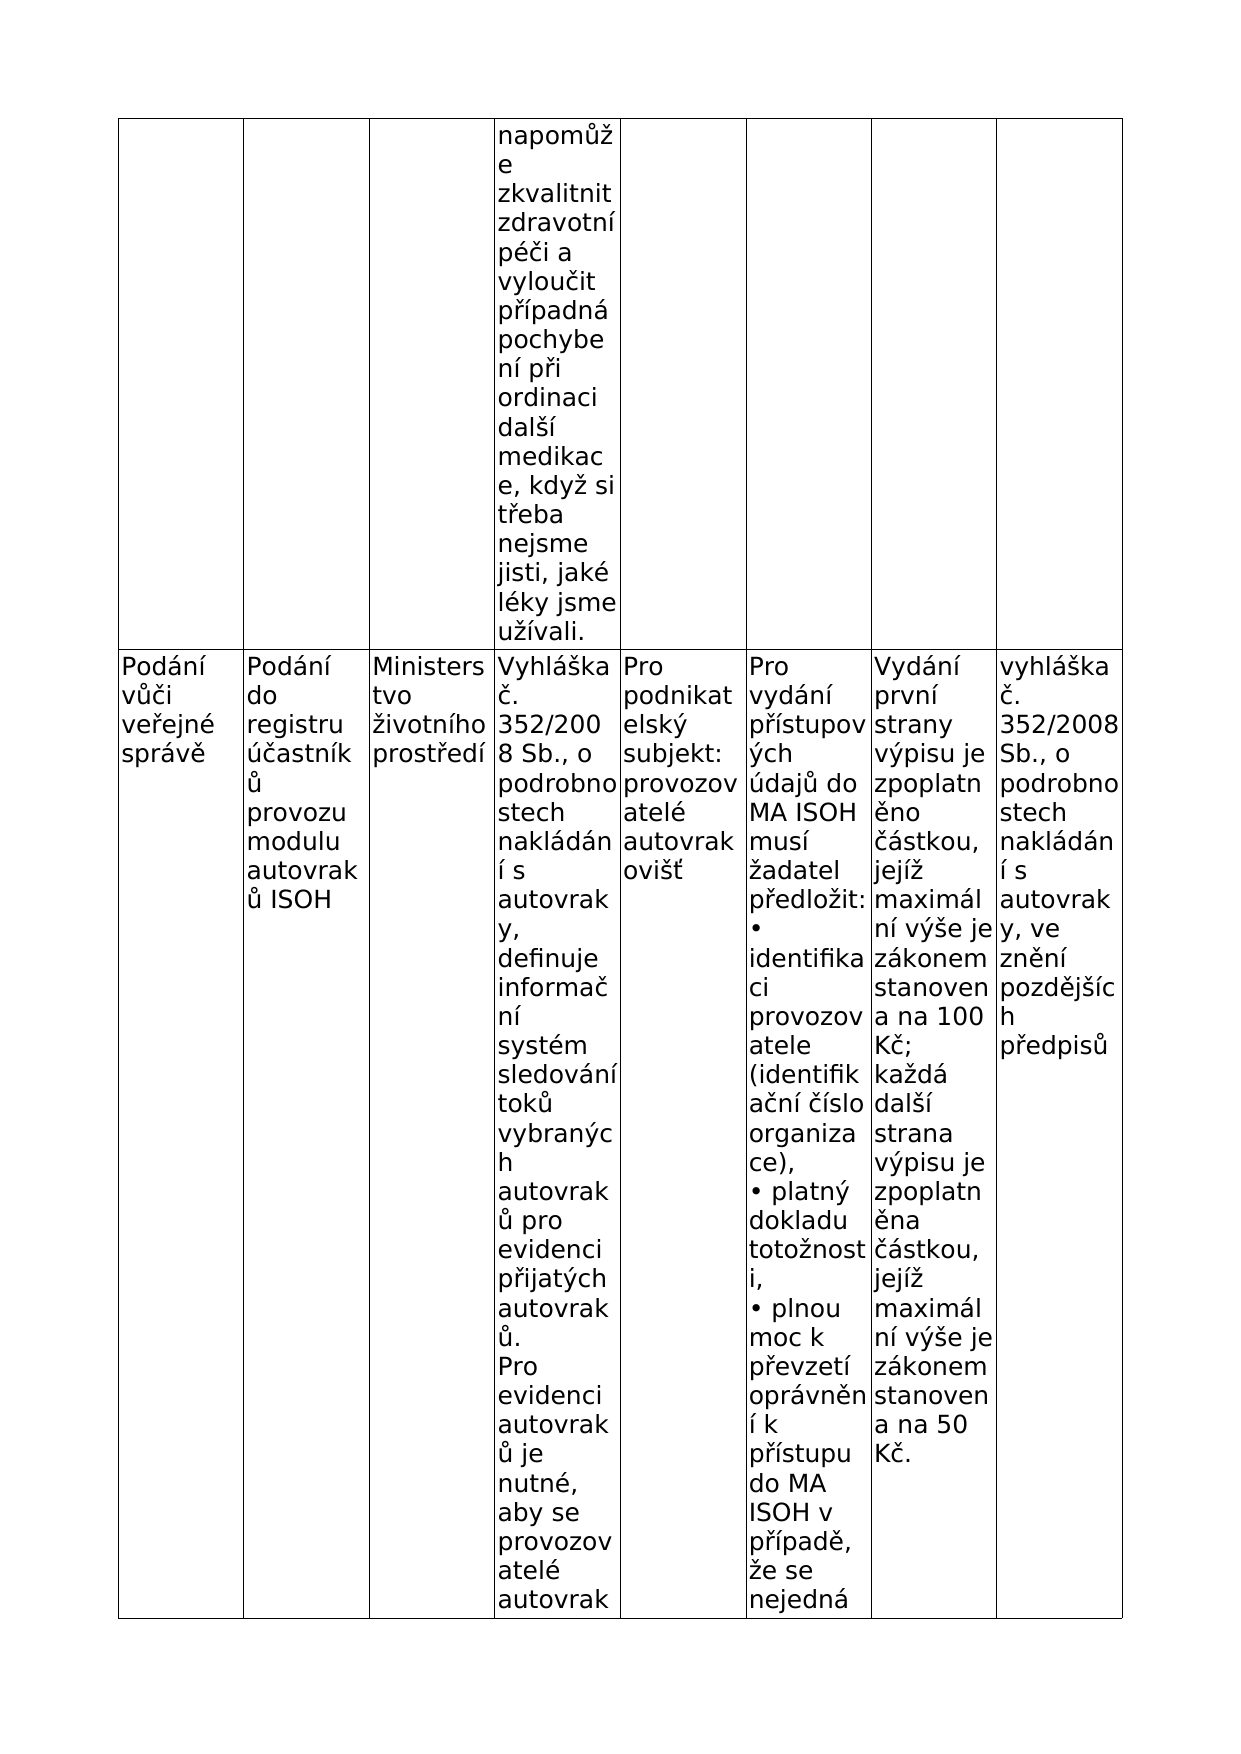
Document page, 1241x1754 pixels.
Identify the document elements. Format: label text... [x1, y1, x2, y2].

table_cell Ministerstvo životního prostředí [370, 650, 494, 1617]
table_cell Vyhláška č. 352/2008 Sb., o podrobnostech nakládání s autovraky, definuje informační systém sledování toků vybraných autovraků pro evidenci přijatých autovraků. Pro evidenci autovraků je nutné, aby se provozovatelé autovrak [495, 650, 620, 1617]
table_cell [621, 119, 746, 649]
table_cell [997, 119, 1122, 649]
table_cell vyhláška č. 352/2008 Sb., o podrobnostech nakládání s autovraky, ve znění pozdějších předpisů [997, 650, 1122, 1617]
table_cell Pro vydání přístupových údajů do MA ISOH musí žadatel předložit: • identifikaci provozovatele (identifikační číslo organizace), • platný dokladu totožnosti, • plnou moc k převzetí oprávnění k přístupu do MA ISOH v případě, že se nejedná [747, 650, 871, 1617]
table_cell Podání do registru účastníků provozu modulu autovraků ISOH [244, 650, 369, 1617]
table_cell napomůže zkvalitnit zdravotní péči a vyloučit případná pochybení při ordinaci další medikace, když si třeba nejsme jisti, jaké léky jsme užívali. [495, 119, 620, 649]
table_cell Podání vůči veřejné správě [119, 650, 243, 1617]
table_cell [747, 119, 871, 649]
table_cell [872, 119, 996, 649]
table_cell Vydání první strany výpisu je zpoplatněno částkou, jejíž maximální výše je zákonem stanovena na 100 Kč; každá další strana výpisu je zpoplatněna částkou, jejíž maximální výše je zákonem stanovena na 50 Kč. [872, 650, 996, 1617]
table_cell [244, 119, 369, 649]
table_cell [370, 119, 494, 649]
table_cell Pro podnikatelský subjekt: provozovatelé autovrakovišť [621, 650, 746, 1617]
table_cell [119, 119, 243, 649]
